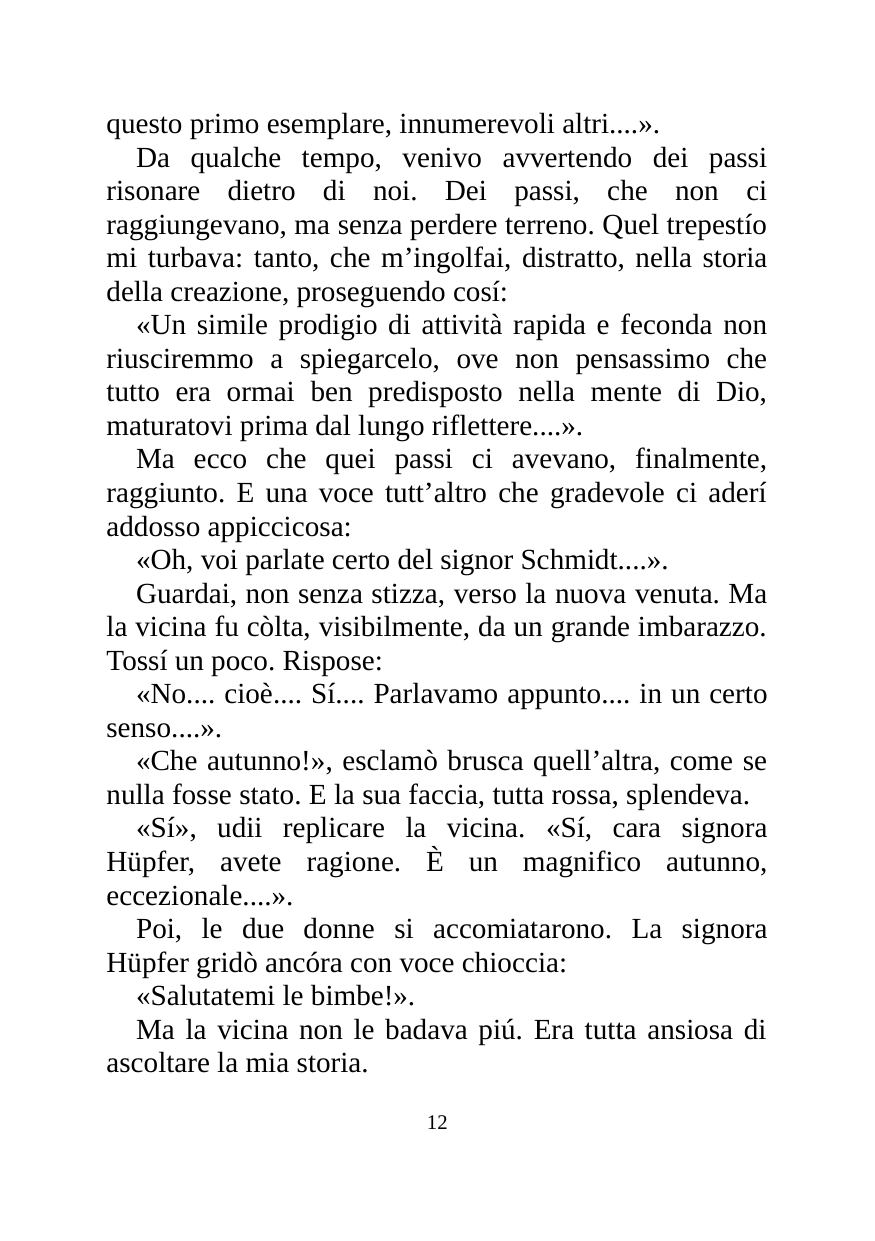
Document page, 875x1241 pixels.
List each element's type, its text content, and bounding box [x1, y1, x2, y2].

text Poi, le due donne si accomiatarono. La signora Hüpfer gridò ancóra con voce chioccia: [106, 911, 768, 978]
text questo primo esemplare, innumerevoli altri....». [106, 106, 768, 140]
text «Sí», udii replicare la vicina. «Sí, cara signora Hüpfer, avete ragione. È un magnifico autunno, eccezionale....». [106, 811, 768, 911]
text Ma la vicina non le badava piú. Era tutta ansiosa di ascoltare la mia storia. [106, 1012, 768, 1079]
text «Oh, voi parlate certo del signor Schmidt....». [106, 542, 768, 576]
text «Un simile prodigio di attività rapida e feconda non riusciremmo a spiegarcelo, ove non pensassimo che tutto era ormai ben predisposto nella mente di Dio, maturatovi prima dal lungo riflettere....». [106, 307, 768, 442]
text «Che autunno!», esclamò brusca quell’altra, come se nulla fosse stato. E la sua faccia, tutta rossa, splendeva. [106, 743, 768, 811]
text Da qualche tempo, venivo avvertendo dei passi risonare dietro di noi. Dei passi, che non ci raggiungevano, ma senza perdere terreno. Quel trepestío mi turbava: tanto, che m’ingolfai, distratto, nella storia della creazione, proseguendo cosí: [106, 140, 768, 307]
text «No.... cioè.... Sí.... Parlavamo appunto.... in un certo senso....». [106, 676, 768, 743]
text Guardai, non senza stizza, verso la nuova venuta. Ma la vicina fu còlta, visibilmente, da un grande imbarazzo. Tossí un poco. Rispose: [106, 576, 768, 676]
text Ma ecco che quei passi ci avevano, finalmente, raggiunto. E una voce tutt’altro che gradevole ci aderí addosso appiccicosa: [106, 442, 768, 542]
text «Salutatemi le bimbe!». [106, 978, 768, 1012]
